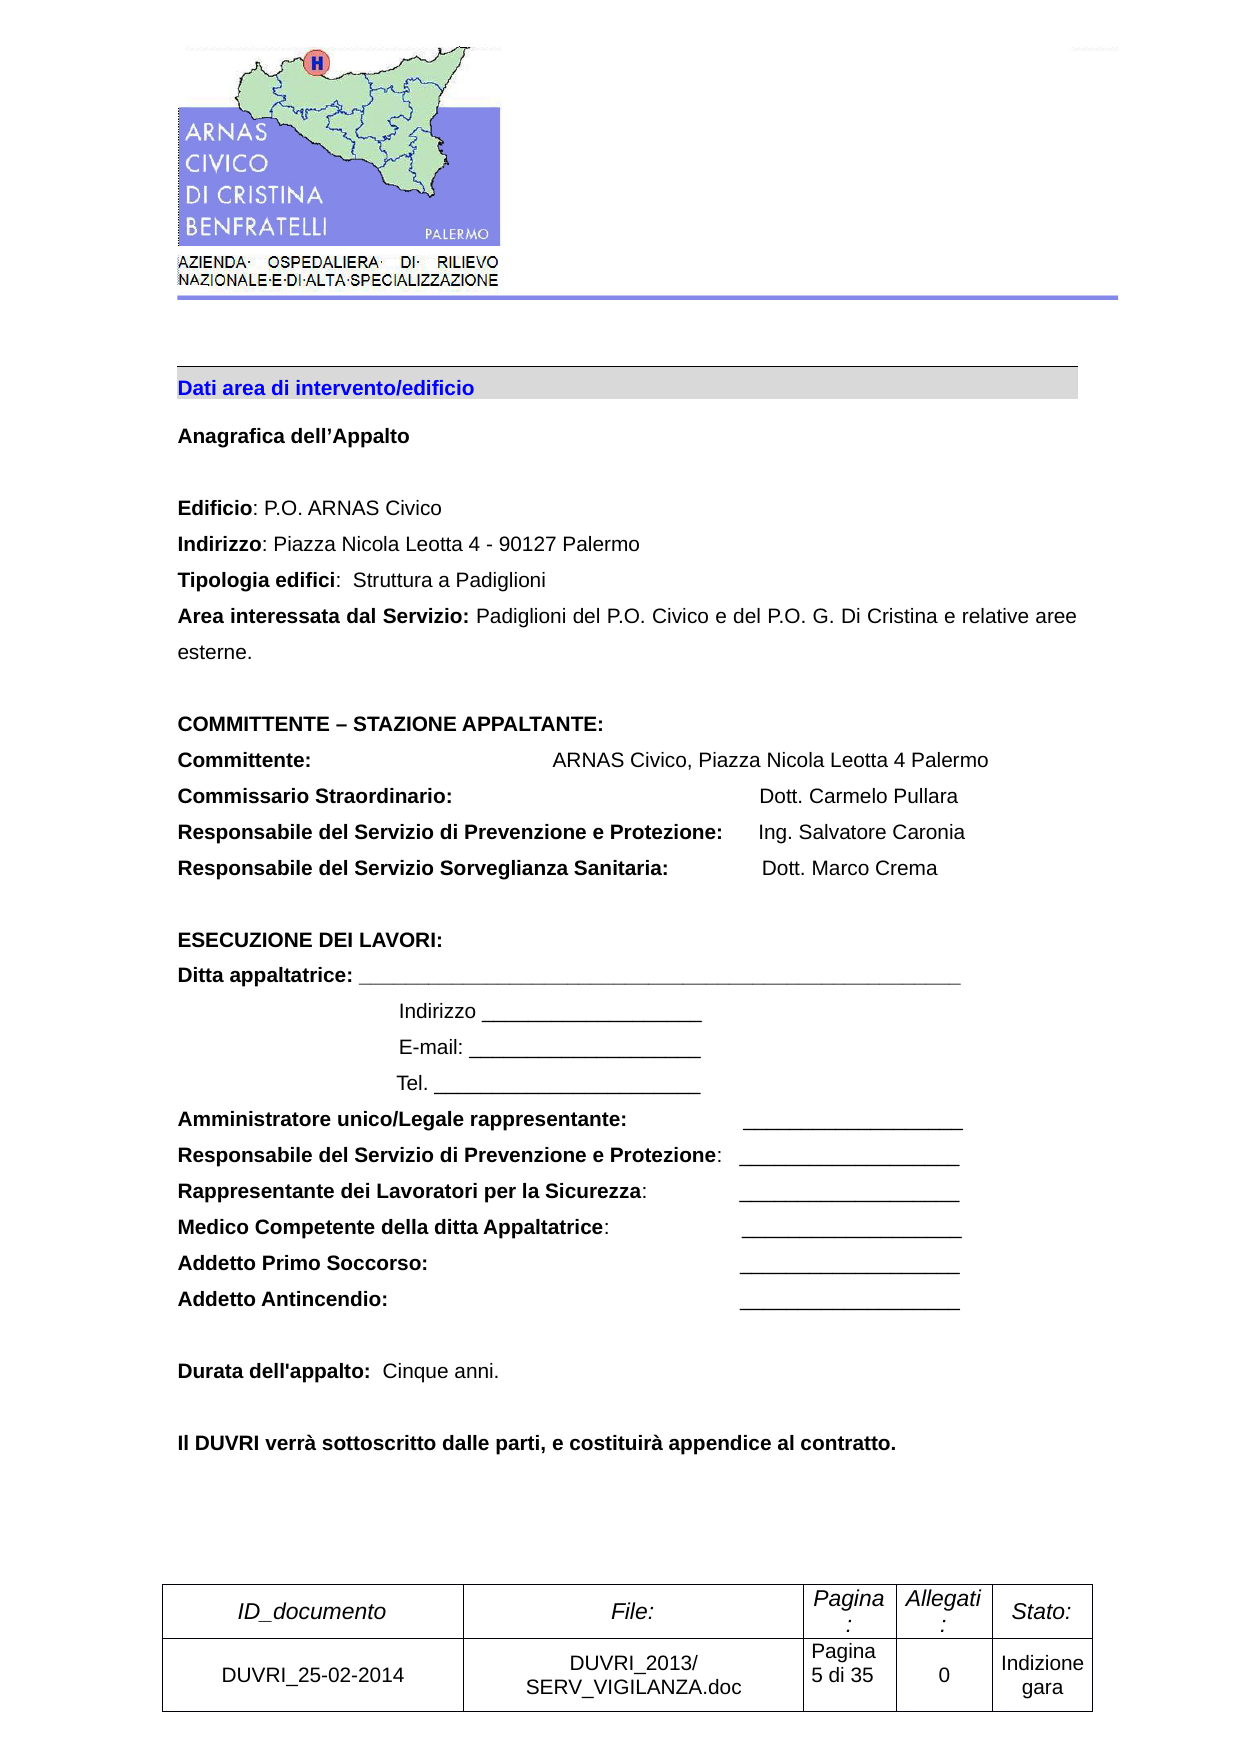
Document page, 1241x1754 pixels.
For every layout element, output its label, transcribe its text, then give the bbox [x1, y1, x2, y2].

text E-mail: ____________________ [177, 1035, 1078, 1059]
text Durata dell'appalto: Cinque anni. [177, 1359, 1078, 1383]
text COMMITTENTE – STAZIONE APPALTANTE: [177, 712, 1078, 736]
text Indirizzo: Piazza Nicola Leotta 4 - 90127 Palermo [177, 532, 1078, 556]
subtitle Dati area di intervento/edificio [177, 367, 1078, 399]
text Addetto Antincendio: ___________________ [177, 1287, 1078, 1311]
text Tel. _______________________ [177, 1071, 1078, 1095]
text Ditta appaltatrice: ____________________________________________________ [177, 963, 1078, 987]
text Committente: ARNAS Civico, Piazza Nicola Leotta 4 Palermo [177, 748, 1078, 772]
text Rappresentante dei Lavoratori per la Sicurezza: ___________________ [177, 1179, 1078, 1203]
text Responsabile del Servizio di Prevenzione e Protezione: Ing. Salvatore Caronia [177, 819, 1078, 843]
text Anagrafica dell’Appalto [177, 424, 1078, 448]
text Indirizzo ___________________ [177, 999, 1078, 1023]
text Responsabile del Servizio di Prevenzione e Protezione: ___________________ [177, 1143, 1078, 1167]
picture [177, 44, 1119, 304]
text Addetto Primo Soccorso: ___________________ [177, 1251, 1078, 1275]
text Commissario Straordinario: Dott. Carmelo Pullara [177, 784, 1078, 808]
text Edificio: P.O. ARNAS Civico [177, 496, 1078, 520]
text Tipologia edifici: Struttura a Padiglioni [177, 568, 1078, 592]
text Medico Competente della ditta Appaltatrice: ___________________ [177, 1215, 1078, 1239]
text ESECUZIONE DEI LAVORI: [177, 927, 1078, 951]
text Il DUVRI verrà sottoscritto dalle parti, e costituirà appendice al contratto. [177, 1431, 1078, 1454]
text Area interessata dal Servizio: Padiglioni del P.O. Civico e del P.O. G. Di Cristina e relative aree esterne. [177, 604, 1078, 664]
text Amministratore unico/Legale rappresentante: ___________________ [177, 1107, 1078, 1131]
text Responsabile del Servizio Sorveglianza Sanitaria: Dott. Marco Crema [177, 856, 1078, 879]
